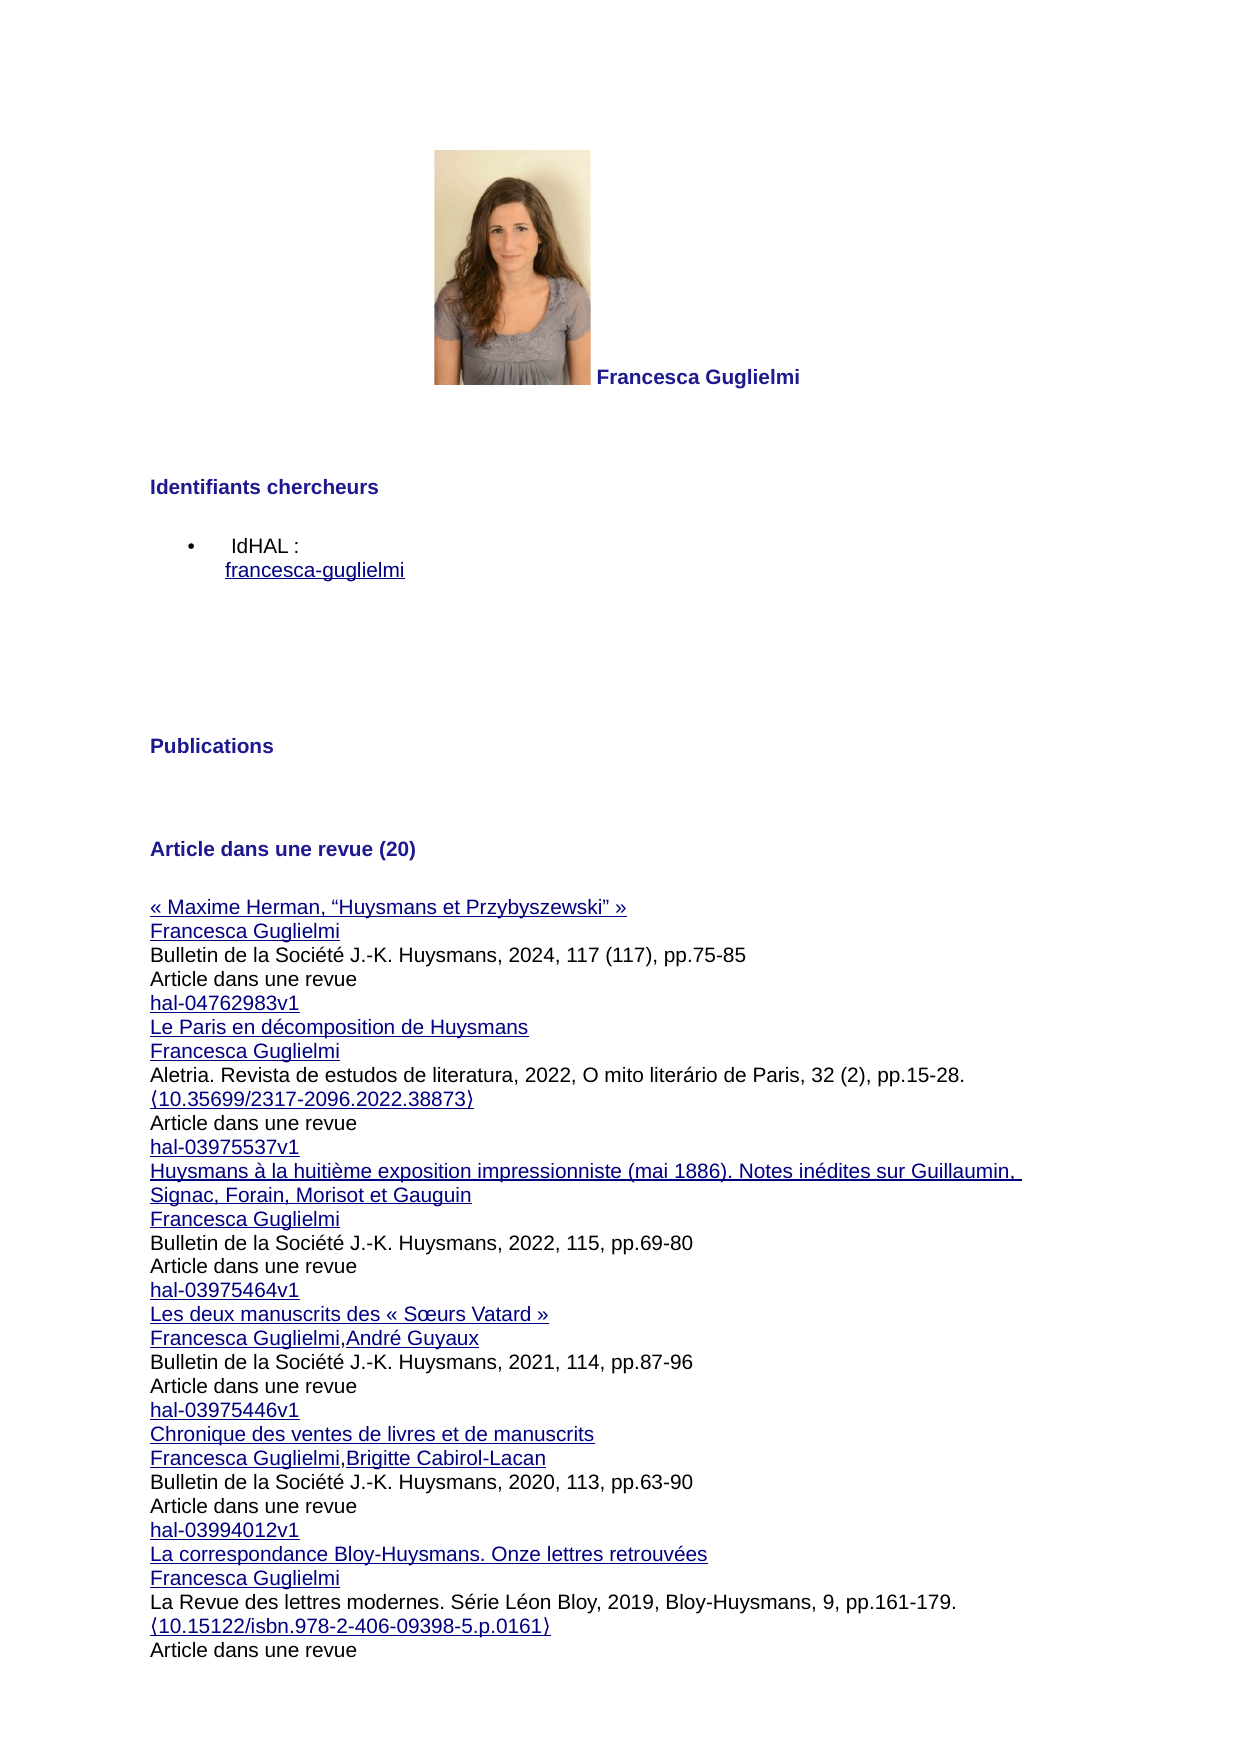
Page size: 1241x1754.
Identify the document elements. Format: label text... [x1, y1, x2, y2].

subtitle Article dans une revue (20) [150, 837, 1090, 861]
table_header « Maxime Herman, “Huysmans et Przybyszewski” » Francesca Guglielmi Bulletin de la Société J.-K. Huysmans, 2024, 117 (117), pp.75-85 Article dans une revue hal-04762983v1 [150, 895, 1090, 1015]
list francesca-guglielmi [187, 557, 1090, 581]
table_cell Huysmans à la huitième exposition impressionniste (mai 1886). Notes inédites sur Guillaumin, Signac, Forain, Morisot et Gauguin Francesca Guglielmi Bulletin de la Société J.-K. Huysmans, 2022, 115, pp.69-80 Article dans une revue hal-03975464v1 [150, 1159, 1090, 1302]
subtitle Francesca Guglielmi [150, 150, 1090, 389]
table_cell Le Paris en décomposition de Huysmans Francesca Guglielmi Aletria. Revista de estudos de literatura, 2022, O mito literário de Paris, 32 (2), pp.15-28. ⟨10.35699/2317-2096.2022.38873⟩ Article dans une revue hal-03975537v1 [150, 1015, 1090, 1158]
list IdHAL : [187, 533, 1090, 557]
picture [434, 150, 591, 385]
table_cell Les deux manuscrits des « Sœurs Vatard » Francesca Guglielmi,André Guyaux Bulletin de la Société J.-K. Huysmans, 2021, 114, pp.87-96 Article dans une revue hal-03975446v1 [150, 1302, 1090, 1422]
table_cell Chronique des ventes de livres et de manuscrits Francesca Guglielmi,Brigitte Cabirol-Lacan Bulletin de la Société J.-K. Huysmans, 2020, 113, pp.63-90 Article dans une revue hal-03994012v1 [150, 1422, 1090, 1542]
subtitle Identifiants chercheurs [150, 475, 1090, 499]
table_cell La correspondance Bloy-Huysmans. Onze lettres retrouvées Francesca Guglielmi La Revue des lettres modernes. Série Léon Bloy, 2019, Bloy-Huysmans, 9, pp.161-179. ⟨10.15122/isbn.978-2-406-09398-5.p.0161⟩ Article dans une revue [150, 1542, 1090, 1662]
subtitle Publications [150, 733, 1090, 757]
